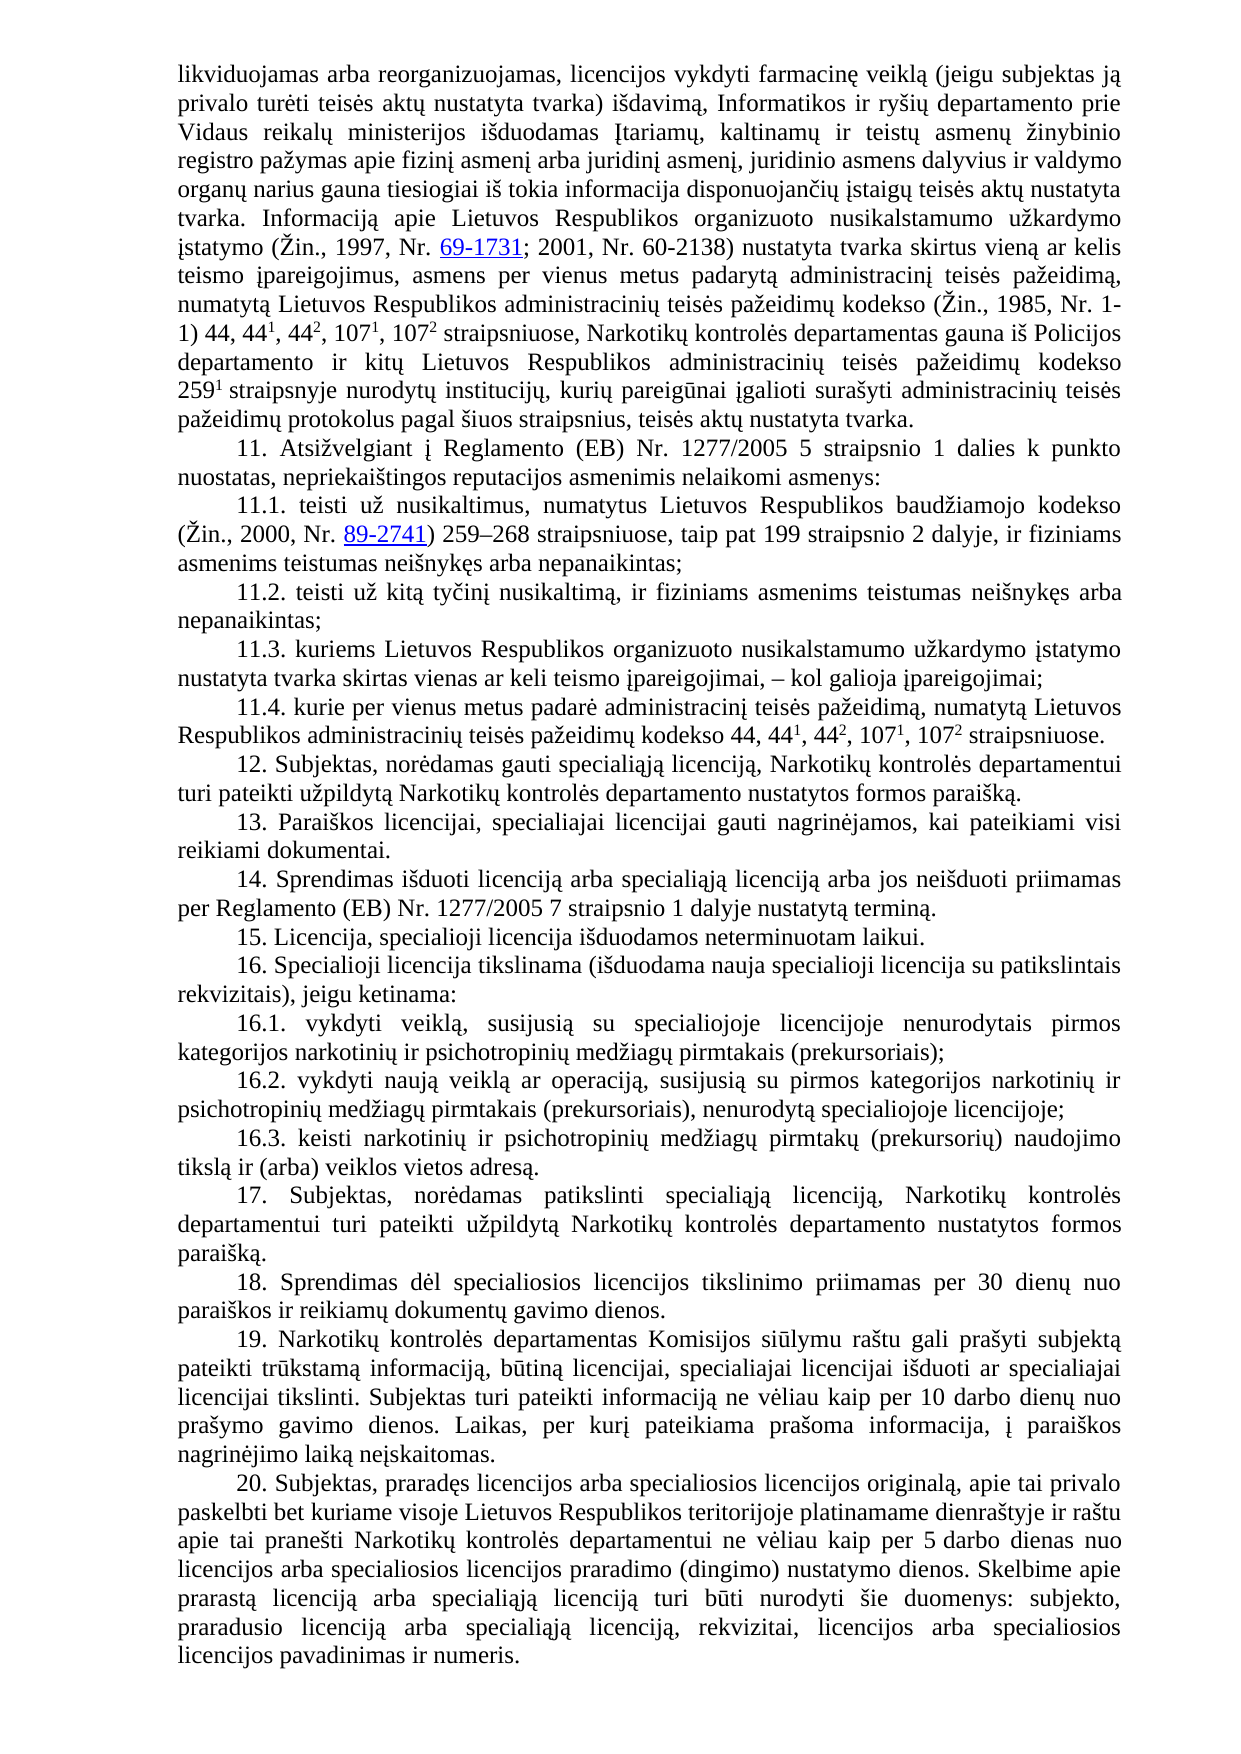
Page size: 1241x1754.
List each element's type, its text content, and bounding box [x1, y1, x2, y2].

text 18. Sprendimas dėl specialiosios licencijos tikslinimo priimamas per 30 dienų nuo paraiškos ir reikiamų dokumentų gavimo dienos. [177, 1267, 1122, 1324]
text 16.3. keisti narkotinių ir psichotropinių medžiagų pirmtakų (prekursorių) naudojimo tikslą ir (arba) veiklos vietos adresą. [177, 1123, 1122, 1180]
text 13. Paraiškos licencijai, specialiajai licencijai gauti nagrinėjamos, kai pateikiami visi reikiami dokumentai. [177, 807, 1122, 864]
text 11.3. kuriems Lietuvos Respublikos organizuoto nusikalstamumo užkardymo įstatymo nustatyta tvarka skirtas vienas ar keli teismo įpareigojimai, – kol galioja įpareigojimai; [177, 634, 1122, 692]
text 11. Atsižvelgiant į Reglamento (EB) Nr. 1277/2005 5 straipsnio 1 dalies k punkto nuostatas, nepriekaištingos reputacijos asmenimis nelaikomi asmenys: [177, 433, 1122, 490]
text 15. Licencija, specialioji licencija išduodamos neterminuotam laikui. [177, 922, 1122, 950]
text 11.2. teisti už kitą tyčinį nusikaltimą, ir fiziniams asmenims teistumas neišnykęs arba nepanaikintas; [177, 577, 1122, 634]
text 16. Specialioji licencija tikslinama (išduodama nauja specialioji licencija su patikslintais rekvizitais), jeigu ketinama: [177, 950, 1122, 1008]
text 20. Subjektas, praradęs licencijos arba specialiosios licencijos originalą, apie tai privalo paskelbti bet kuriame visoje Lietuvos Respublikos teritorijoje platinamame dienraštyje ir raštu apie tai pranešti Narkotikų kontrolės departamentui ne vėliau kaip per 5 darbo dienas nuo licencijos arba specialiosios licencijos praradimo (dingimo) nustatymo dienos. Skelbime apie prarastą licenciją arba specialiąją licenciją turi būti nurodyti šie duomenys: subjekto, praradusio licenciją arba specialiąją licenciją, rekvizitai, licencijos arba specialiosios licencijos pavadinimas ir numeris. [177, 1468, 1122, 1669]
text 19. Narkotikų kontrolės departamentas Komisijos siūlymu raštu gali prašyti subjektą pateikti trūkstamą informaciją, būtiną licencijai, specialiajai licencijai išduoti ar specialiajai licencijai tikslinti. Subjektas turi pateikti informaciją ne vėliau kaip per 10 darbo dienų nuo prašymo gavimo dienos. Laikas, per kurį pateikiama prašoma informacija, į paraiškos nagrinėjimo laiką neįskaitomas. [177, 1324, 1122, 1468]
text 11.1. teisti už nusikaltimus, numatytus Lietuvos Respublikos baudžiamojo kodekso (Žin., 2000, Nr. 89-2741) 259–268 straipsniuose, taip pat 199 straipsnio 2 dalyje, ir fiziniams asmenims teistumas neišnykęs arba nepanaikintas; [177, 490, 1122, 577]
text likviduojamas arba reorganizuojamas, licencijos vykdyti farmacinę veiklą (jeigu subjektas ją privalo turėti teisės aktų nustatyta tvarka) išdavimą, Informatikos ir ryšių departamento prie Vidaus reikalų ministerijos išduodamas Įtariamų, kaltinamų ir teistų asmenų žinybinio registro pažymas apie fizinį asmenį arba juridinį asmenį, juridinio asmens dalyvius ir valdymo organų narius gauna tiesiogiai iš tokia informacija disponuojančių įstaigų teisės aktų nustatyta tvarka. Informaciją apie Lietuvos Respublikos organizuoto nusikalstamumo užkardymo įstatymo (Žin., 1997, Nr. 69-1731; 2001, Nr. 60-2138) nustatyta tvarka skirtus vieną ar kelis teismo įpareigojimus, asmens per vienus metus padarytą administracinį teisės pažeidimą, numatytą Lietuvos Respublikos administracinių teisės pažeidimų kodekso (Žin., 1985, Nr. 1-1) 44, 441, 442, 1071, 1072 straipsniuose, Narkotikų kontrolės departamentas gauna iš Policijos departamento ir kitų Lietuvos Respublikos administracinių teisės pažeidimų kodekso 2591 straipsnyje nurodytų institucijų, kurių pareigūnai įgalioti surašyti administracinių teisės pažeidimų protokolus pagal šiuos straipsnius, teisės aktų nustatyta tvarka. [177, 59, 1122, 433]
text 12. Subjektas, norėdamas gauti specialiąją licenciją, Narkotikų kontrolės departamentui turi pateikti užpildytą Narkotikų kontrolės departamento nustatytos formos paraišką. [177, 749, 1122, 807]
text 14. Sprendimas išduoti licenciją arba specialiąją licenciją arba jos neišduoti priimamas per Reglamento (EB) Nr. 1277/2005 7 straipsnio 1 dalyje nustatytą terminą. [177, 864, 1122, 922]
text 17. Subjektas, norėdamas patikslinti specialiąją licenciją, Narkotikų kontrolės departamentui turi pateikti užpildytą Narkotikų kontrolės departamento nustatytos formos paraišką. [177, 1180, 1122, 1267]
text 16.2. vykdyti naują veiklą ar operaciją, susijusią su pirmos kategorijos narkotinių ir psichotropinių medžiagų pirmtakais (prekursoriais), nenurodytą specialiojoje licencijoje; [177, 1065, 1122, 1123]
text 11.4. kurie per vienus metus padarė administracinį teisės pažeidimą, numatytą Lietuvos Respublikos administracinių teisės pažeidimų kodekso 44, 441, 442, 1071, 1072 straipsniuose. [177, 692, 1122, 749]
text 16.1. vykdyti veiklą, susijusią su specialiojoje licencijoje nenurodytais pirmos kategorijos narkotinių ir psichotropinių medžiagų pirmtakais (prekursoriais); [177, 1008, 1122, 1065]
